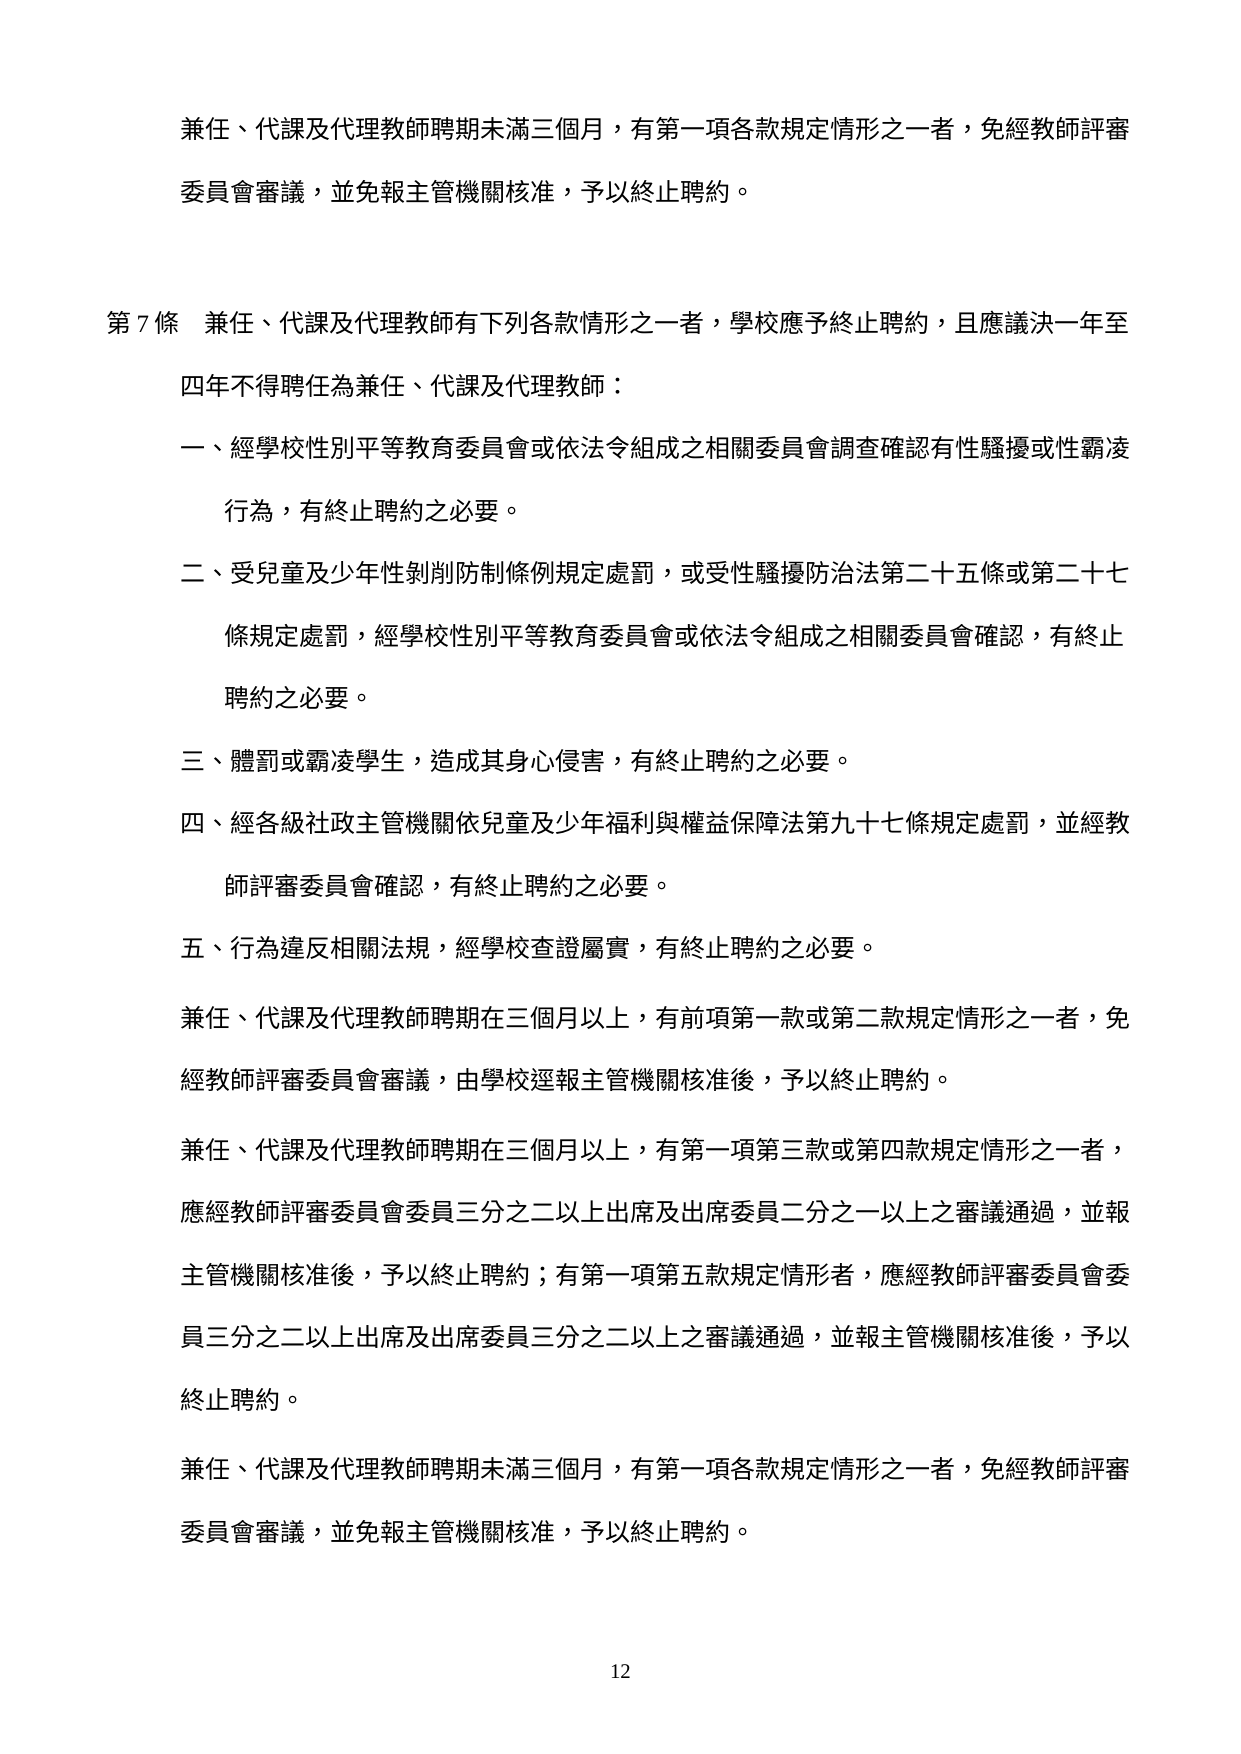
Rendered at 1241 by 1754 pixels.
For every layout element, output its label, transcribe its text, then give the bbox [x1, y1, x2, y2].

text 四、經各級社政主管機關依兒童及少年福利與權益保障法第九十七條規定處罰，並經教師評審委員會確認，有終止聘約之必要。 [180, 780, 1134, 905]
text 兼任、代課及代理教師聘期在三個月以上，有前項第一款或第二款規定情形之一者，免經教師評審委員會審議，由學校逕報主管機關核准後，予以終止聘約。 [180, 975, 1134, 1100]
text 兼任、代課及代理教師聘期未滿三個月，有第一項各款規定情形之一者，免經教師評審委員會審議，並免報主管機關核准，予以終止聘約。 [180, 86, 1134, 211]
text 二、受兒童及少年性剝削防制條例規定處罰，或受性騷擾防治法第二十五條或第二十七條規定處罰，經學校性別平等教育委員會或依法令組成之相關委員會確認，有終止聘約之必要。 [180, 530, 1134, 718]
text 五、行為違反相關法規，經學校查證屬實，有終止聘約之必要。 [180, 905, 1134, 968]
text 三、體罰或霸凌學生，造成其身心侵害，有終止聘約之必要。 [180, 718, 1134, 780]
text 兼任、代課及代理教師聘期未滿三個月，有第一項各款規定情形之一者，免經教師評審委員會審議，並免報主管機關核准，予以終止聘約。 [180, 1426, 1134, 1551]
text 第7條 兼任、代課及代理教師有下列各款情形之一者，學校應予終止聘約，且應議決一年至四年不得聘任為兼任、代課及代理教師： [106, 280, 1134, 405]
text 一、經學校性別平等教育委員會或依法令組成之相關委員會調查確認有性騷擾或性霸凌行為，有終止聘約之必要。 [180, 405, 1134, 530]
text 兼任、代課及代理教師聘期在三個月以上，有第一項第三款或第四款規定情形之一者，應經教師評審委員會委員三分之二以上出席及出席委員二分之一以上之審議通過，並報主管機關核准後，予以終止聘約；有第一項第五款規定情形者，應經教師評審委員會委員三分之二以上出席及出席委員三分之二以上之審議通過，並報主管機關核准後，予以終止聘約。 [180, 1107, 1134, 1419]
